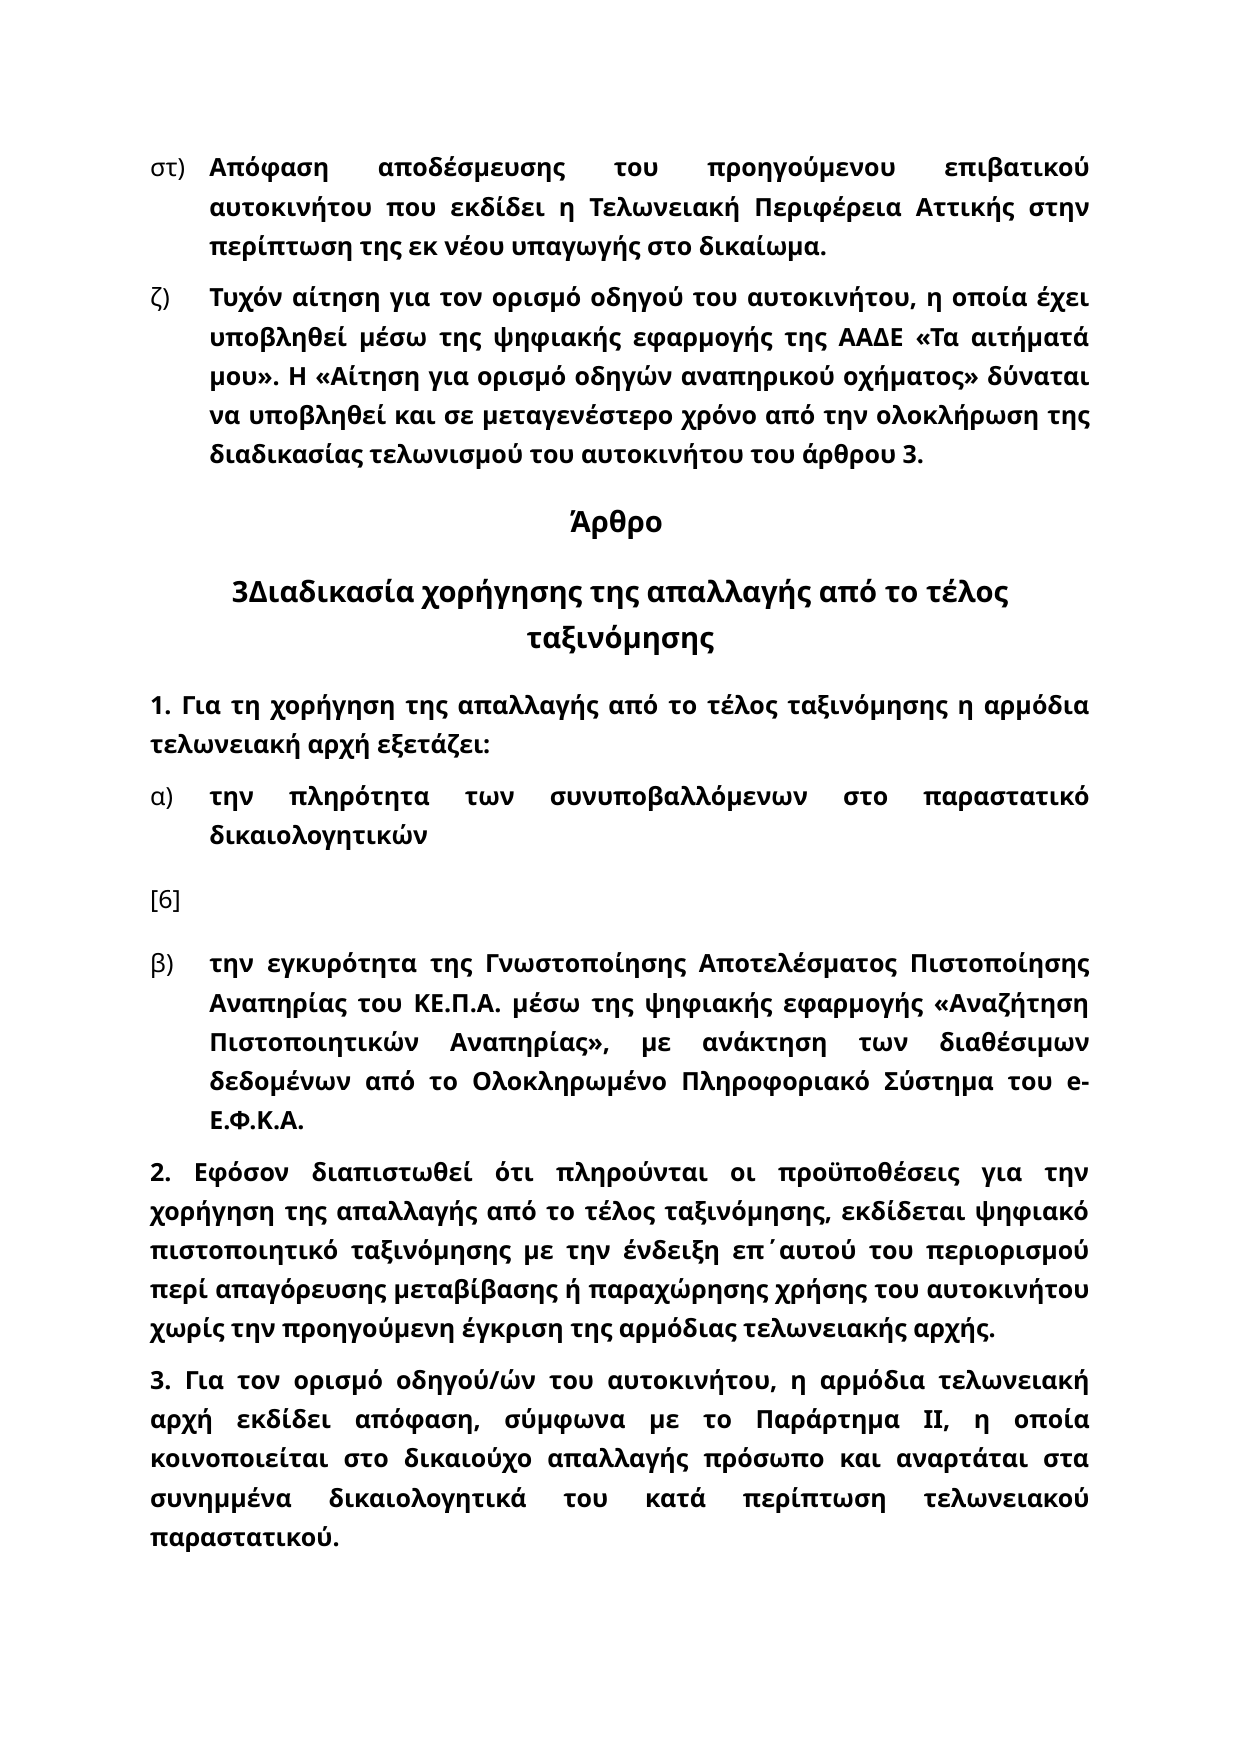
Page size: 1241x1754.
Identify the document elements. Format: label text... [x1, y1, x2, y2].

text [6] [150, 882, 1090, 916]
subtitle 3Διαδικασία χορήγησης της απαλλαγής από το τέλος ταξινόμησης [150, 571, 1090, 657]
list α) την πληρότητα των συνυποβαλλόμενων στο παραστατικό δικαιολογητικών [150, 778, 1090, 852]
list ζ) Τυχόν αίτηση για τον ορισμό οδηγού του αυτοκινήτου, η οποία έχει υποβληθεί μέσω της ψηφιακής εφαρμογής της ΑΑΔΕ «Τα αιτήματά μου». Η «Αίτηση για ορισμό οδηγών αναπηρικού οχήματος» δύναται να υποβληθεί και σε μεταγενέστερο χρόνο από την ολοκλήρωση της διαδικασίας τελωνισμού του αυτοκινήτου του άρθρου 3. [150, 280, 1090, 471]
text 1. Για τη χορήγηση της απαλλαγής από το τέλος ταξινόμησης η αρμόδια τελωνειακή αρχή εξετάζει: [150, 688, 1090, 761]
text 3. Για τον ορισμό οδηγού/ών του αυτοκινήτου, η αρμόδια τελωνειακή αρχή εκδίδει απόφαση, σύμφωνα με το Παράρτημα ΙΙ, η οποία κοινοποιείται στο δικαιούχο απαλλαγής πρόσωπο και αναρτάται στα συνημμένα δικαιολογητικά του κατά περίπτωση τελωνειακού παραστατικού. [150, 1363, 1090, 1553]
subtitle Άρθρο [150, 501, 1090, 541]
text 2. Εφόσον διαπιστωθεί ότι πληρούνται οι προϋποθέσεις για την χορήγηση της απαλλαγής από το τέλος ταξινόμησης, εκδίδεται ψηφιακό πιστοποιητικό ταξινόμησης με την ένδειξη επ΄αυτού του περιορισμού περί απαγόρευσης μεταβίβασης ή παραχώρησης χρήσης του αυτοκινήτου χωρίς την προηγούμενη έγκριση της αρμόδιας τελωνειακής αρχής. [150, 1154, 1090, 1345]
list στ) Απόφαση αποδέσμευσης του προηγούμενου επιβατικού αυτοκινήτου που εκδίδει η Τελωνειακή Περιφέρεια Αττικής στην περίπτωση της εκ νέου υπαγωγής στο δικαίωμα. [150, 150, 1090, 262]
list β) την εγκυρότητα της Γνωστοποίησης Αποτελέσματος Πιστοποίησης Αναπηρίας του ΚΕ.Π.Α. μέσω της ψηφιακής εφαρμογής «Αναζήτηση Πιστοποιητικών Αναπηρίας», με ανάκτηση των διαθέσιμων δεδομένων από το Ολοκληρωμένο Πληροφοριακό Σύστημα του e-Ε.Φ.Κ.Α. [150, 946, 1090, 1137]
